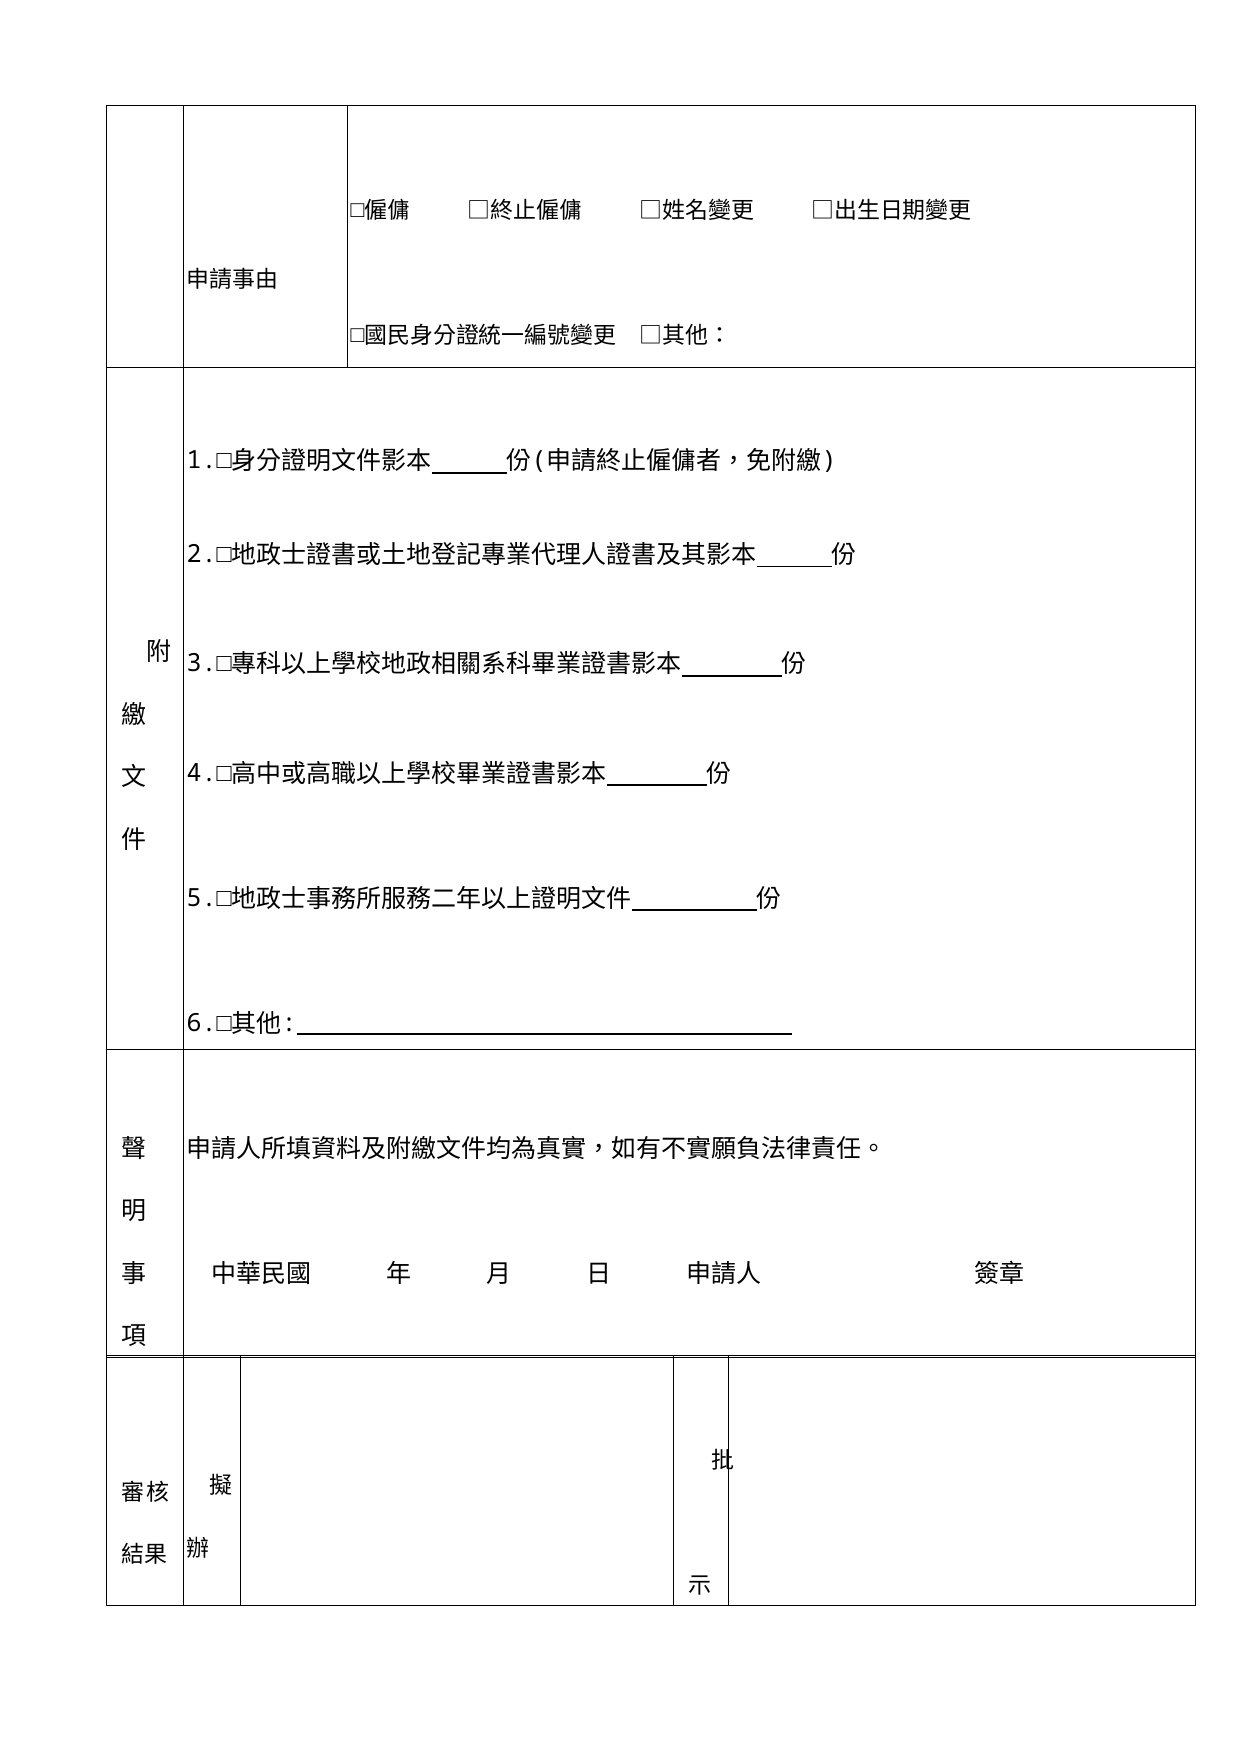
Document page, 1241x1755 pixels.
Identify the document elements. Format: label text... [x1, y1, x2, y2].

table_cell [241, 1358, 673, 1605]
table_cell 聲明事項 [107, 1050, 183, 1355]
table_cell 申請事由 [184, 106, 347, 367]
table_cell 1.□身分證明文件影本 份(申請終止僱傭者，免附繳) 2.□地政士證書或土地登記專業代理人證書及其影本 份 3.□專科以上學校地政相關系科畢業證書影本 份 4.□高中或高職以上學校畢業證書影本 份 5.□地政士事務所服務二年以上證明文件 份 6.□其他: [184, 368, 1195, 1049]
table_cell [729, 1358, 1195, 1605]
table_cell 申請人所填資料及附繳文件均為真實，如有不實願負法律責任。 中華民國 年 月 日 申請人 簽章 [184, 1050, 1195, 1355]
table_cell 審核結果 [107, 1358, 183, 1605]
table_cell 擬 辦 [184, 1358, 240, 1605]
table_cell □僱傭 □終止僱傭 □姓名變更 □出生日期變更 □國民身分證統一編號變更 □其他： [348, 106, 1195, 367]
table_cell 附繳文件 [107, 368, 183, 1049]
table_cell [107, 106, 183, 367]
table_cell 批 示 [674, 1358, 728, 1605]
table_cell [1196, 105, 1240, 1605]
